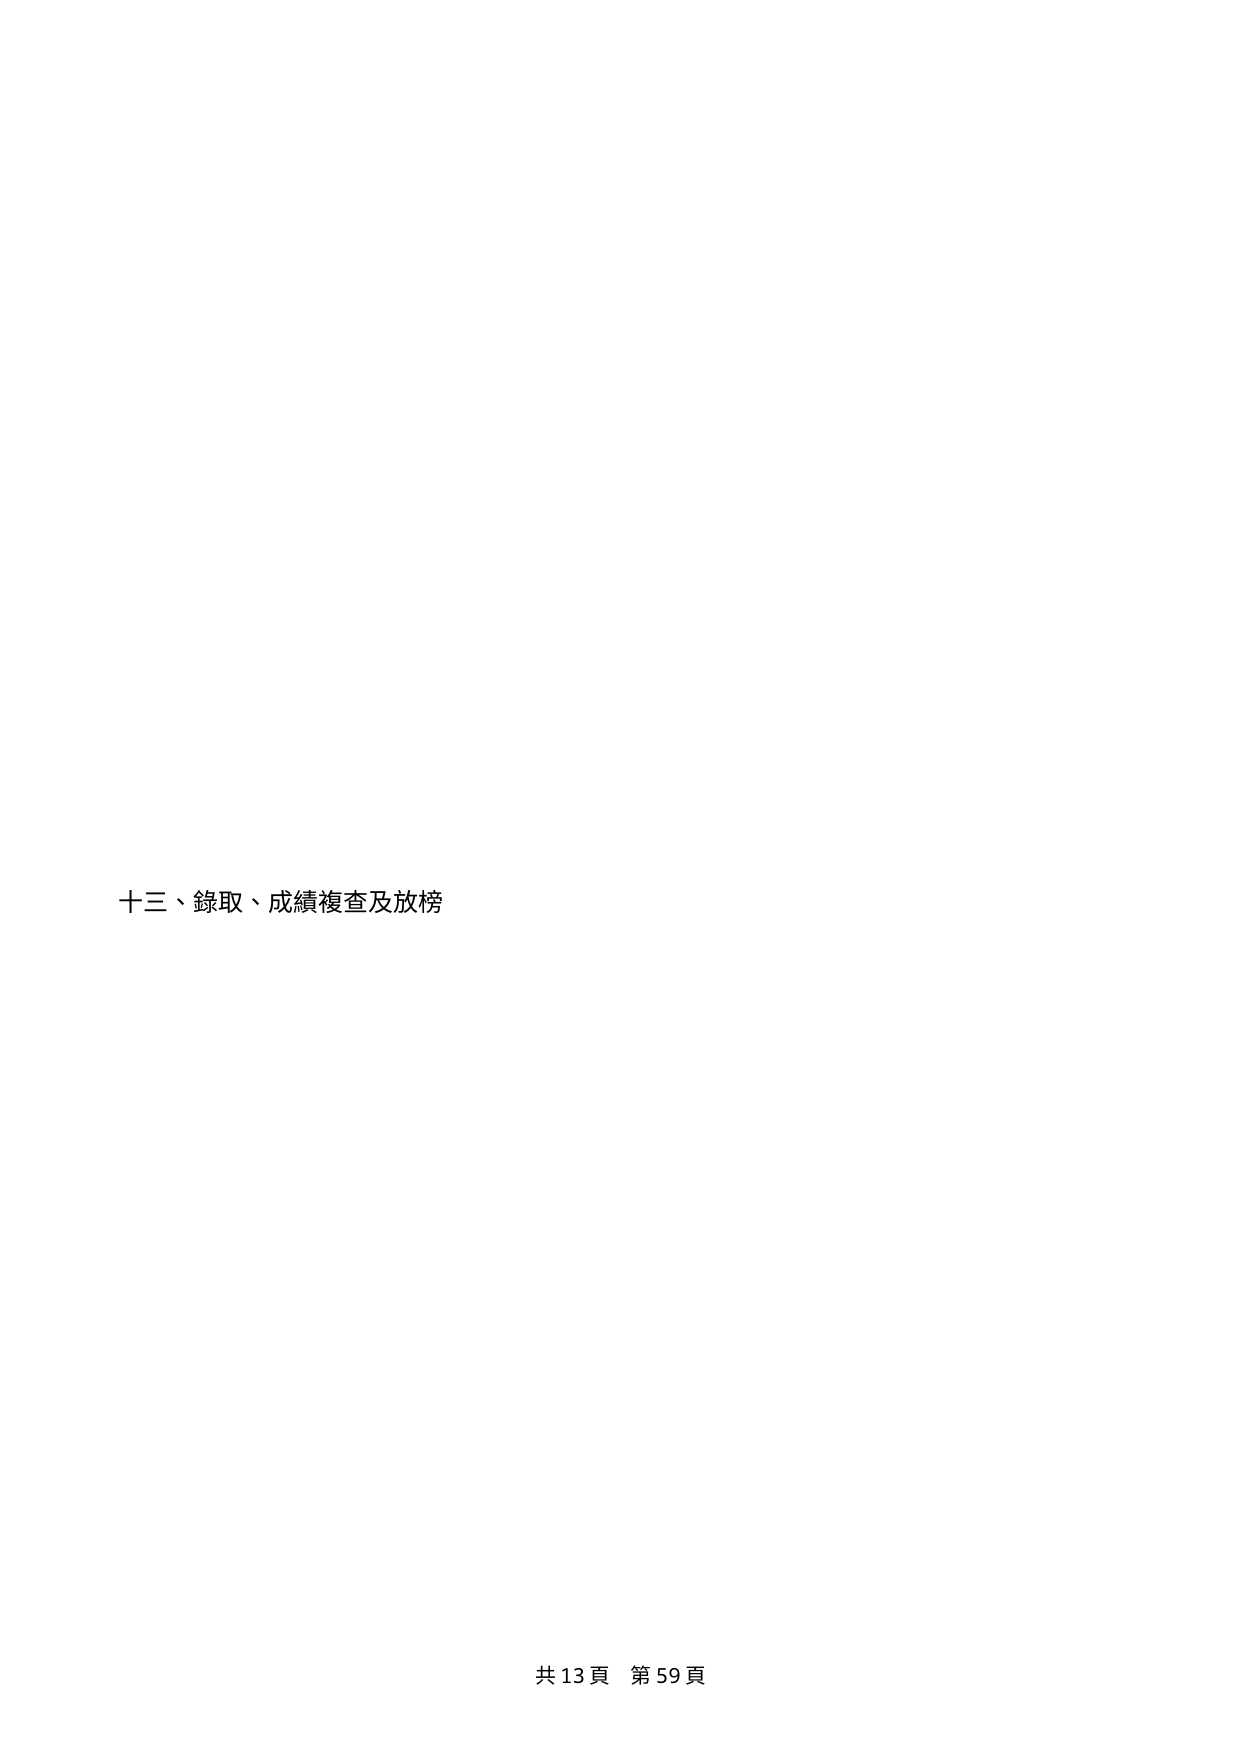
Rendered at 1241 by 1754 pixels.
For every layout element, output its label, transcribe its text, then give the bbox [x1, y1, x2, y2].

text 十三、錄取、成績複查及放榜 [118, 859, 1122, 922]
